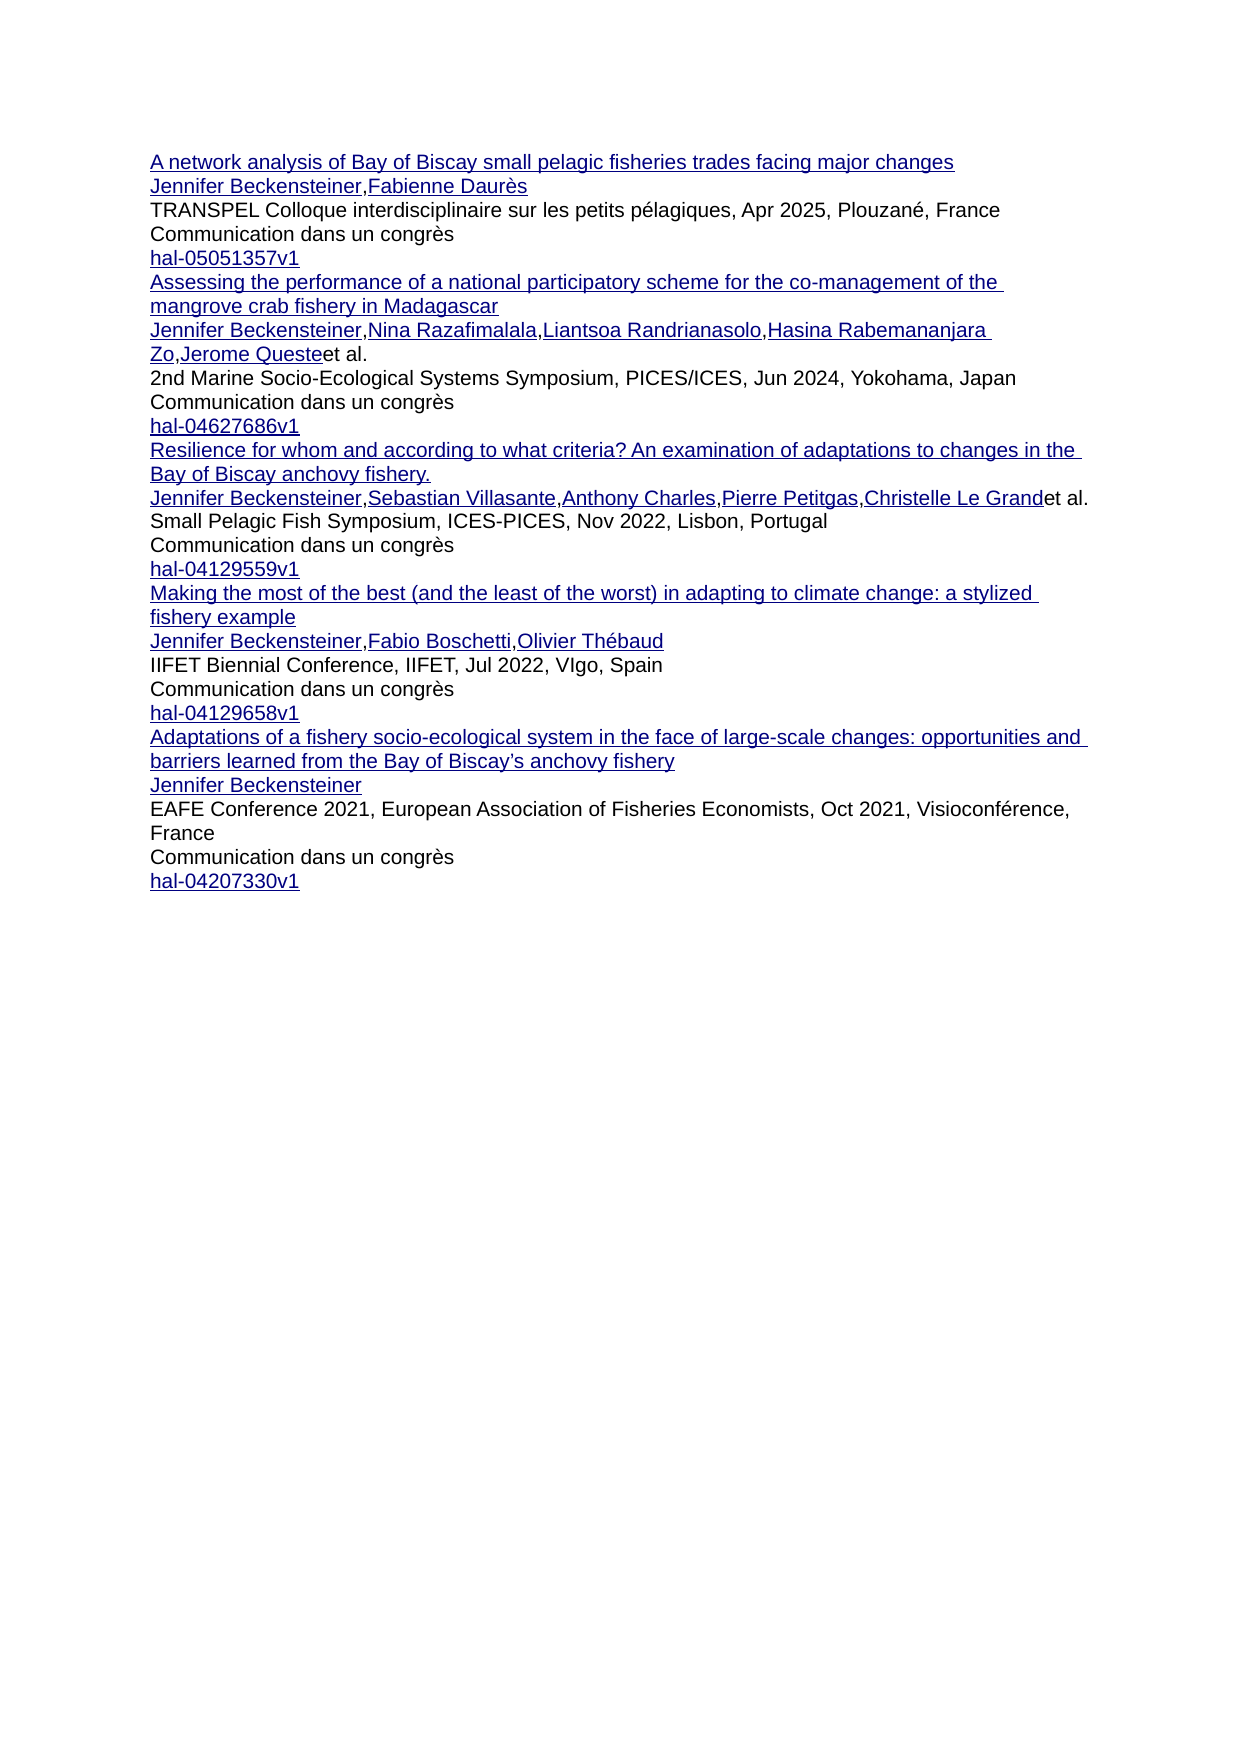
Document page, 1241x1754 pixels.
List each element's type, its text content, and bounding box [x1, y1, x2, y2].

table_cell Making the most of the best (and the least of the worst) in adapting to climate change: a stylized fishery example Jennifer Beckensteiner,Fabio Boschetti,Olivier Thébaud IIFET Biennial Conference, IIFET, Jul 2022, VIgo, Spain Communication dans un congrès hal-04129658v1 [150, 581, 1090, 725]
table_cell A network analysis of Bay of Biscay small pelagic fisheries trades facing major changes Jennifer Beckensteiner,Fabienne Daurès TRANSPEL Colloque interdisciplinaire sur les petits pélagiques, Apr 2025, Plouzané, France Communication dans un congrès hal-05051357v1 [150, 150, 1090, 270]
table_cell Adaptations of a fishery socio-ecological system in the face of large-scale changes: opportunities and barriers learned from the Bay of Biscay’s anchovy fishery Jennifer Beckensteiner EAFE Conference 2021, European Association of Fisheries Economists, Oct 2021, Visioconférence, France Communication dans un congrès hal-04207330v1 [150, 725, 1090, 893]
table_cell Resilience for whom and according to what criteria? An examination of adaptations to changes in the Bay of Biscay anchovy fishery. Jennifer Beckensteiner,Sebastian Villasante,Anthony Charles,Pierre Petitgas,Christelle Le Grandet al. Small Pelagic Fish Symposium, ICES-PICES, Nov 2022, Lisbon, Portugal Communication dans un congrès hal-04129559v1 [150, 438, 1090, 581]
table_cell Assessing the performance of a national participatory scheme for the co-management of the mangrove crab fishery in Madagascar Jennifer Beckensteiner,Nina Razafimalala,Liantsoa Randrianasolo,Hasina Rabemananjara Zo,Jerome Questeet al. 2nd Marine Socio-Ecological Systems Symposium, PICES/ICES, Jun 2024, Yokohama, Japan Communication dans un congrès hal-04627686v1 [150, 270, 1090, 437]
